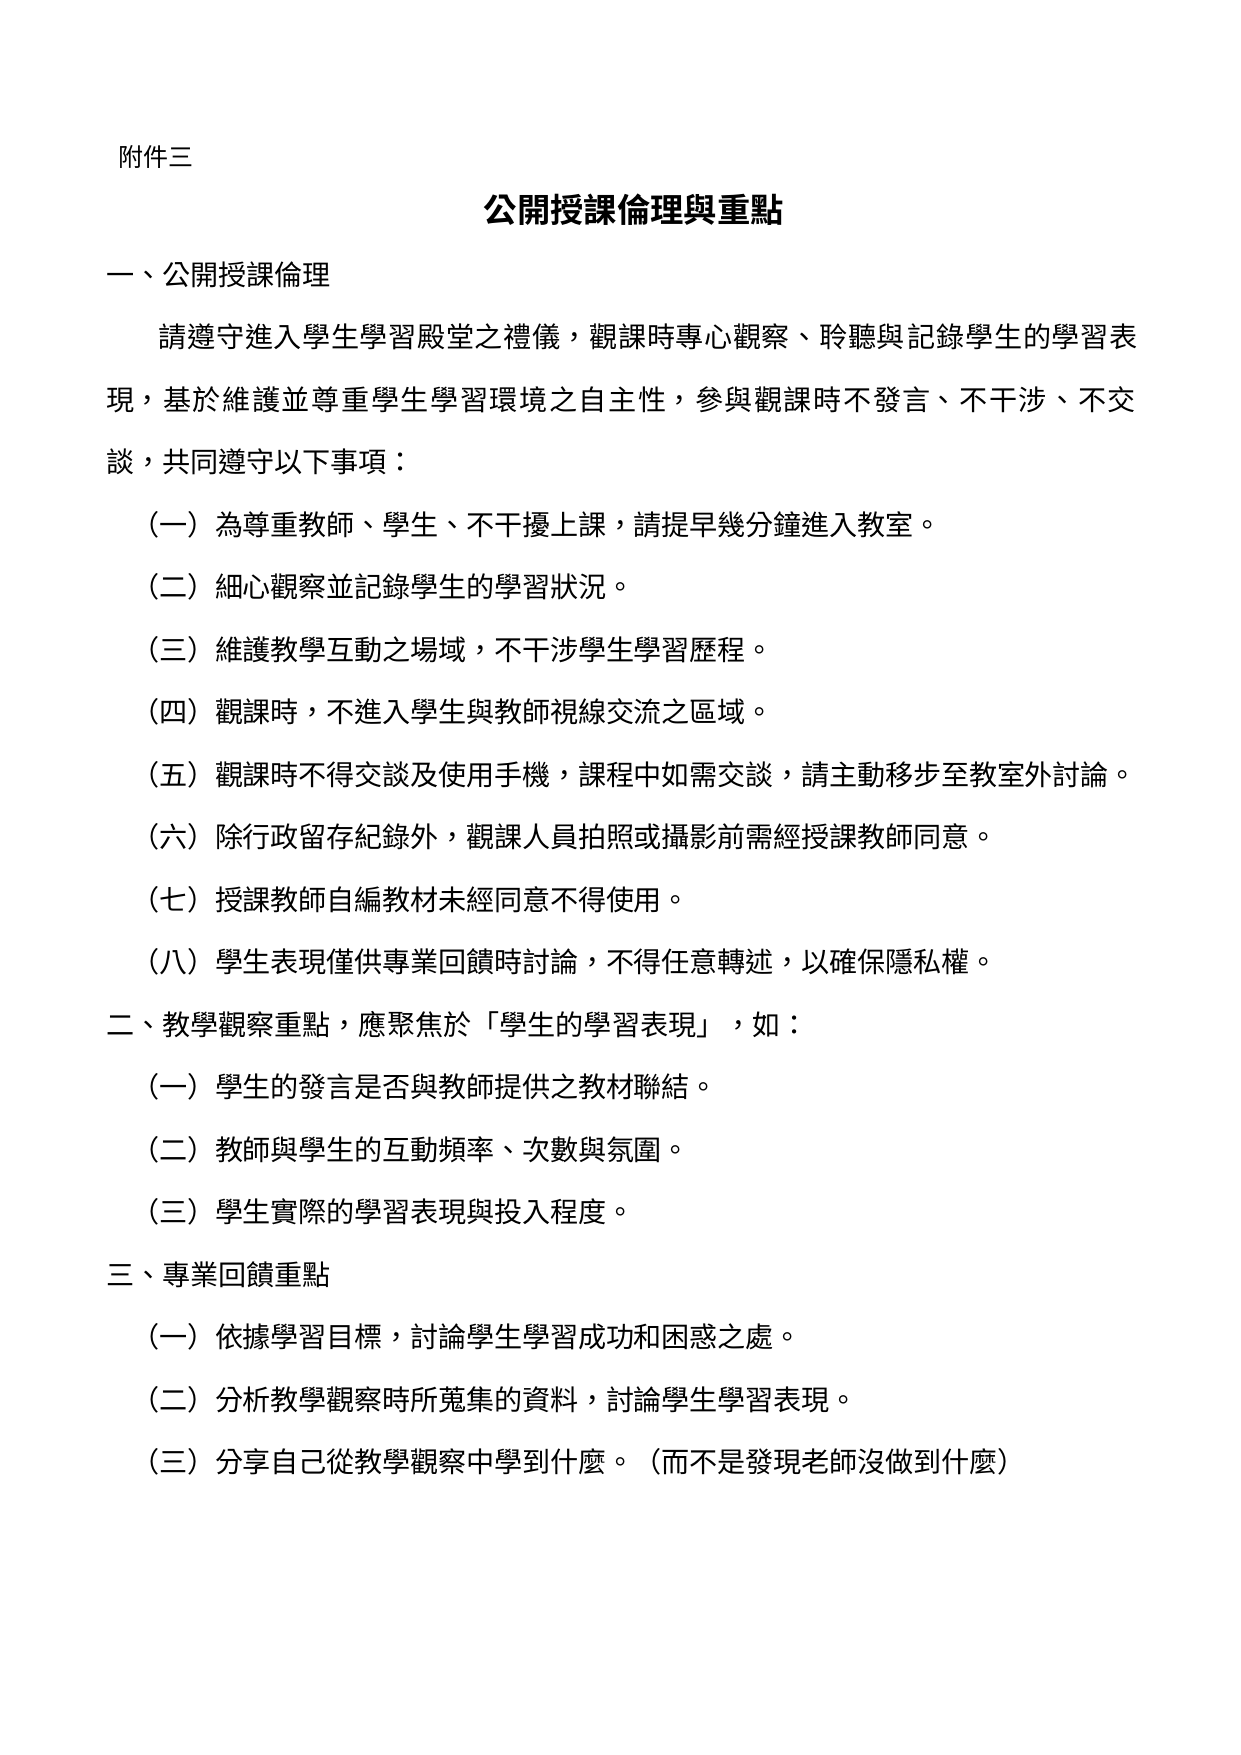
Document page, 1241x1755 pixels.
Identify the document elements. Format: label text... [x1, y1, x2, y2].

text 公開授課倫理與重點 [118, 173, 1149, 235]
text （一）為尊重教師、學生、不干擾上課，請提早幾分鐘進入教室。 [131, 485, 1138, 548]
text 二、教學觀察重點，應聚焦於「學生的學習表現」，如： [106, 985, 1140, 1048]
text （八）學生表現僅供專業回饋時討論，不得任意轉述，以確保隱私權。 [131, 923, 1138, 985]
text （二）分析教學觀察時所蒐集的資料，討論學生學習表現。 [131, 1360, 1138, 1423]
text （七）授課教師自編教材未經同意不得使用。 [131, 860, 1138, 923]
text （二）教師與學生的互動頻率、次數與氛圍。 [131, 1110, 1138, 1173]
text （一）依據學習目標，討論學生學習成功和困惑之處。 [131, 1298, 1138, 1360]
text 附件三 [118, 140, 1149, 173]
text （六）除行政留存紀錄外，觀課人員拍照或攝影前需經授課教師同意。 [131, 798, 1138, 860]
text （三）學生實際的學習表現與投入程度。 [131, 1173, 1138, 1235]
text 三、專業回饋重點 [106, 1235, 611, 1298]
text （四）觀課時，不進入學生與教師視線交流之區域。 [131, 673, 1138, 735]
text （二）細心觀察並記錄學生的學習狀況。 [131, 548, 1138, 610]
text （五）觀課時不得交談及使用手機，課程中如需交談，請主動移步至教室外討論。 [131, 735, 1138, 798]
text （一）學生的發言是否與教師提供之教材聯結。 [131, 1048, 1138, 1110]
text 請遵守進入學生學習殿堂之禮儀，觀課時專心觀察、聆聽與記錄學生的學習表 現，基於維護並尊重學生學習環境之自主性，參與觀課時不發言、不干涉、不交談，共同遵守以下事項： [106, 298, 1138, 485]
text 一、公開授課倫理 [106, 235, 1149, 298]
text （三）維護教學互動之場域，不干涉學生學習歷程。 [131, 610, 1138, 673]
text （三）分享自己從教學觀察中學到什麼。（而不是發現老師沒做到什麼） [131, 1423, 1138, 1485]
